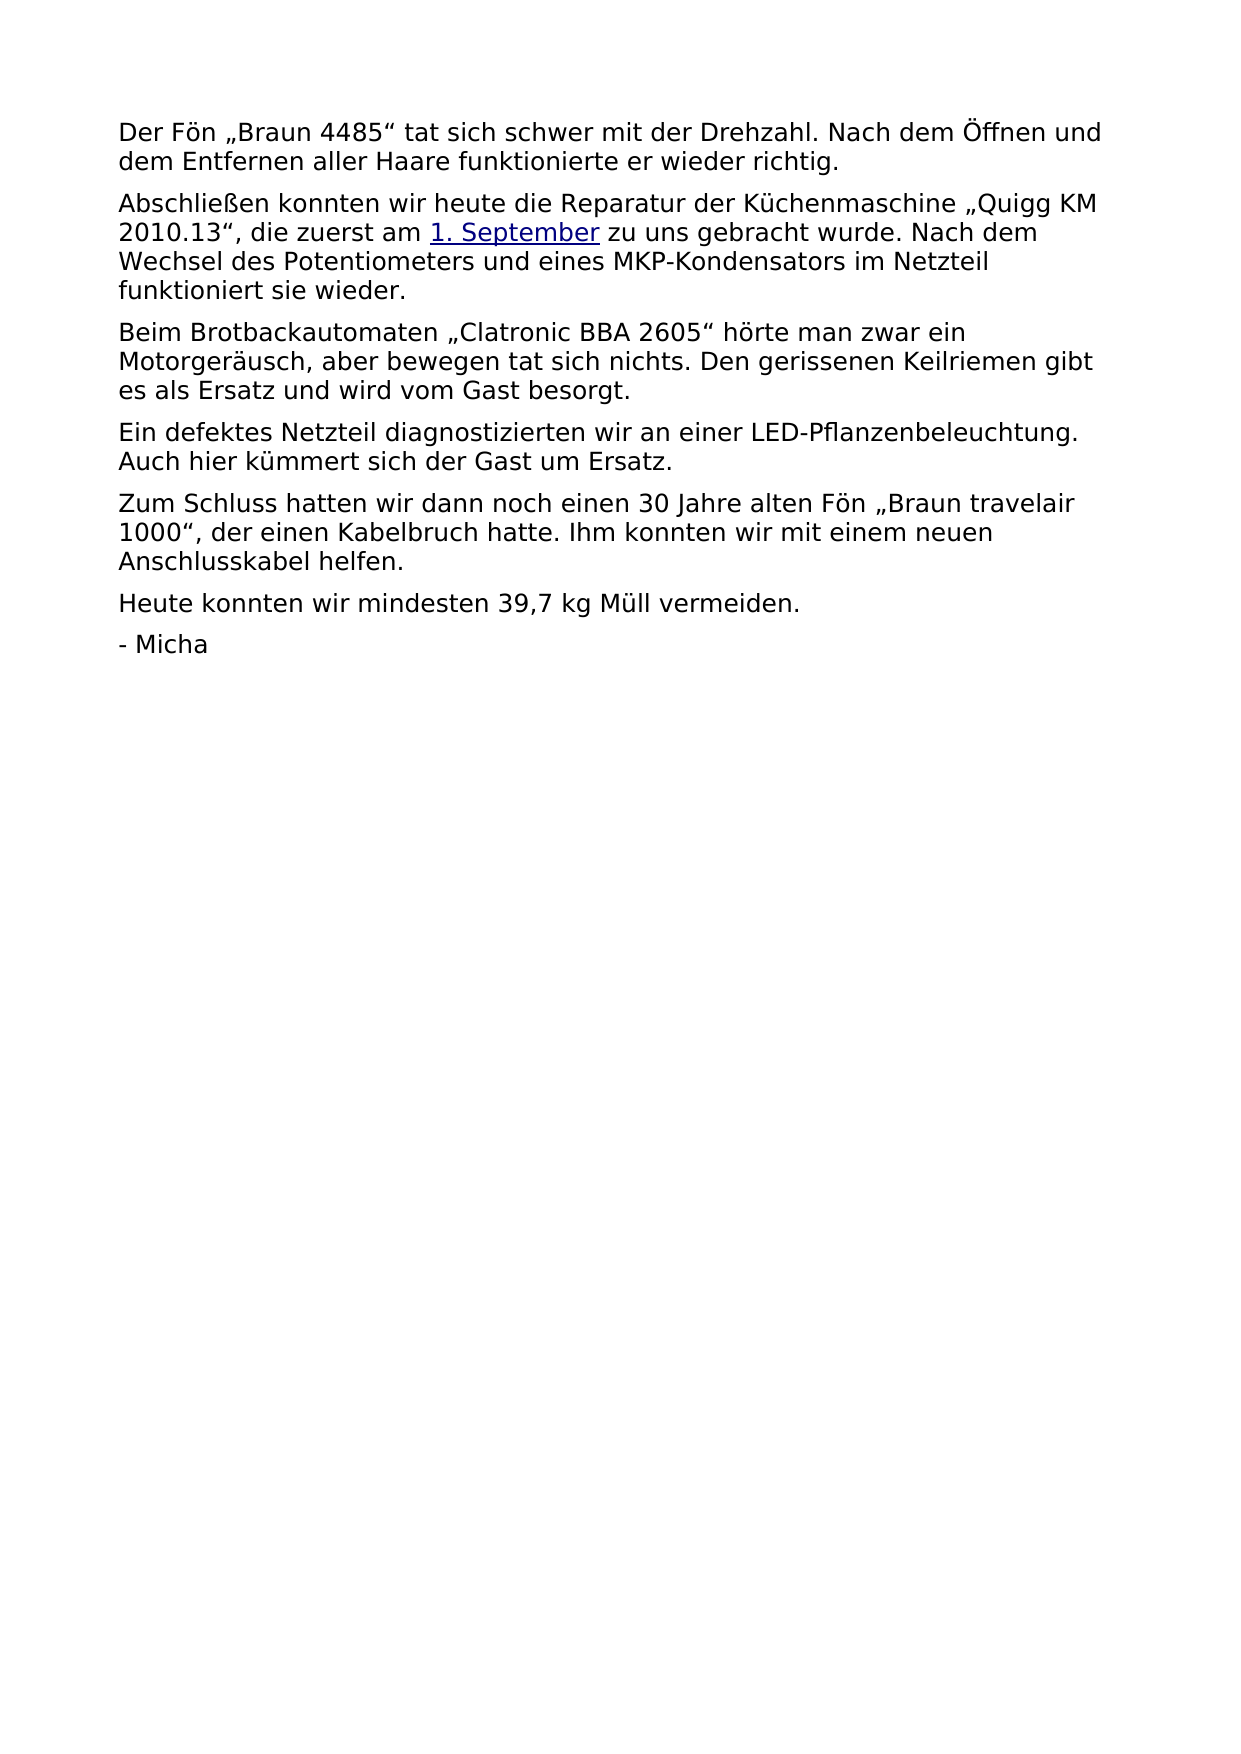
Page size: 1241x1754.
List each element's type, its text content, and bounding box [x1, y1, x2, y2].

text Heute konnten wir mindesten 39,7 kg Müll vermeiden. [118, 589, 1122, 618]
text Zum Schluss hatten wir dann noch einen 30 Jahre alten Fön „Braun travelair 1000“, der einen Kabelbruch hatte. Ihm konnten wir mit einem neuen Anschlusskabel helfen. [118, 489, 1122, 576]
text Ein defektes Netzteil diagnostizierten wir an einer LED-Pflanzenbeleuchtung. Auch hier kümmert sich der Gast um Ersatz. [118, 418, 1122, 476]
text - Micha [118, 631, 1122, 660]
text Beim Brotbackautomaten „Clatronic BBA 2605“ hörte man zwar ein Motorgeräusch, aber bewegen tat sich nichts. Den gerissenen Keilriemen gibt es als Ersatz und wird vom Gast besorgt. [118, 318, 1122, 406]
text Der Fön „Braun 4485“ tat sich schwer mit der Drehzahl. Nach dem Öffnen und dem Entfernen aller Haare funktionierte er wieder richtig. [118, 118, 1122, 176]
text Abschließen konnten wir heute die Reparatur der Küchenmaschine „Quigg KM 2010.13“, die zuerst am 1. September zu uns gebracht wurde. Nach dem Wechsel des Potentiometers und eines MKP-Kondensators im Netzteil funktioniert sie wieder. [118, 189, 1122, 306]
